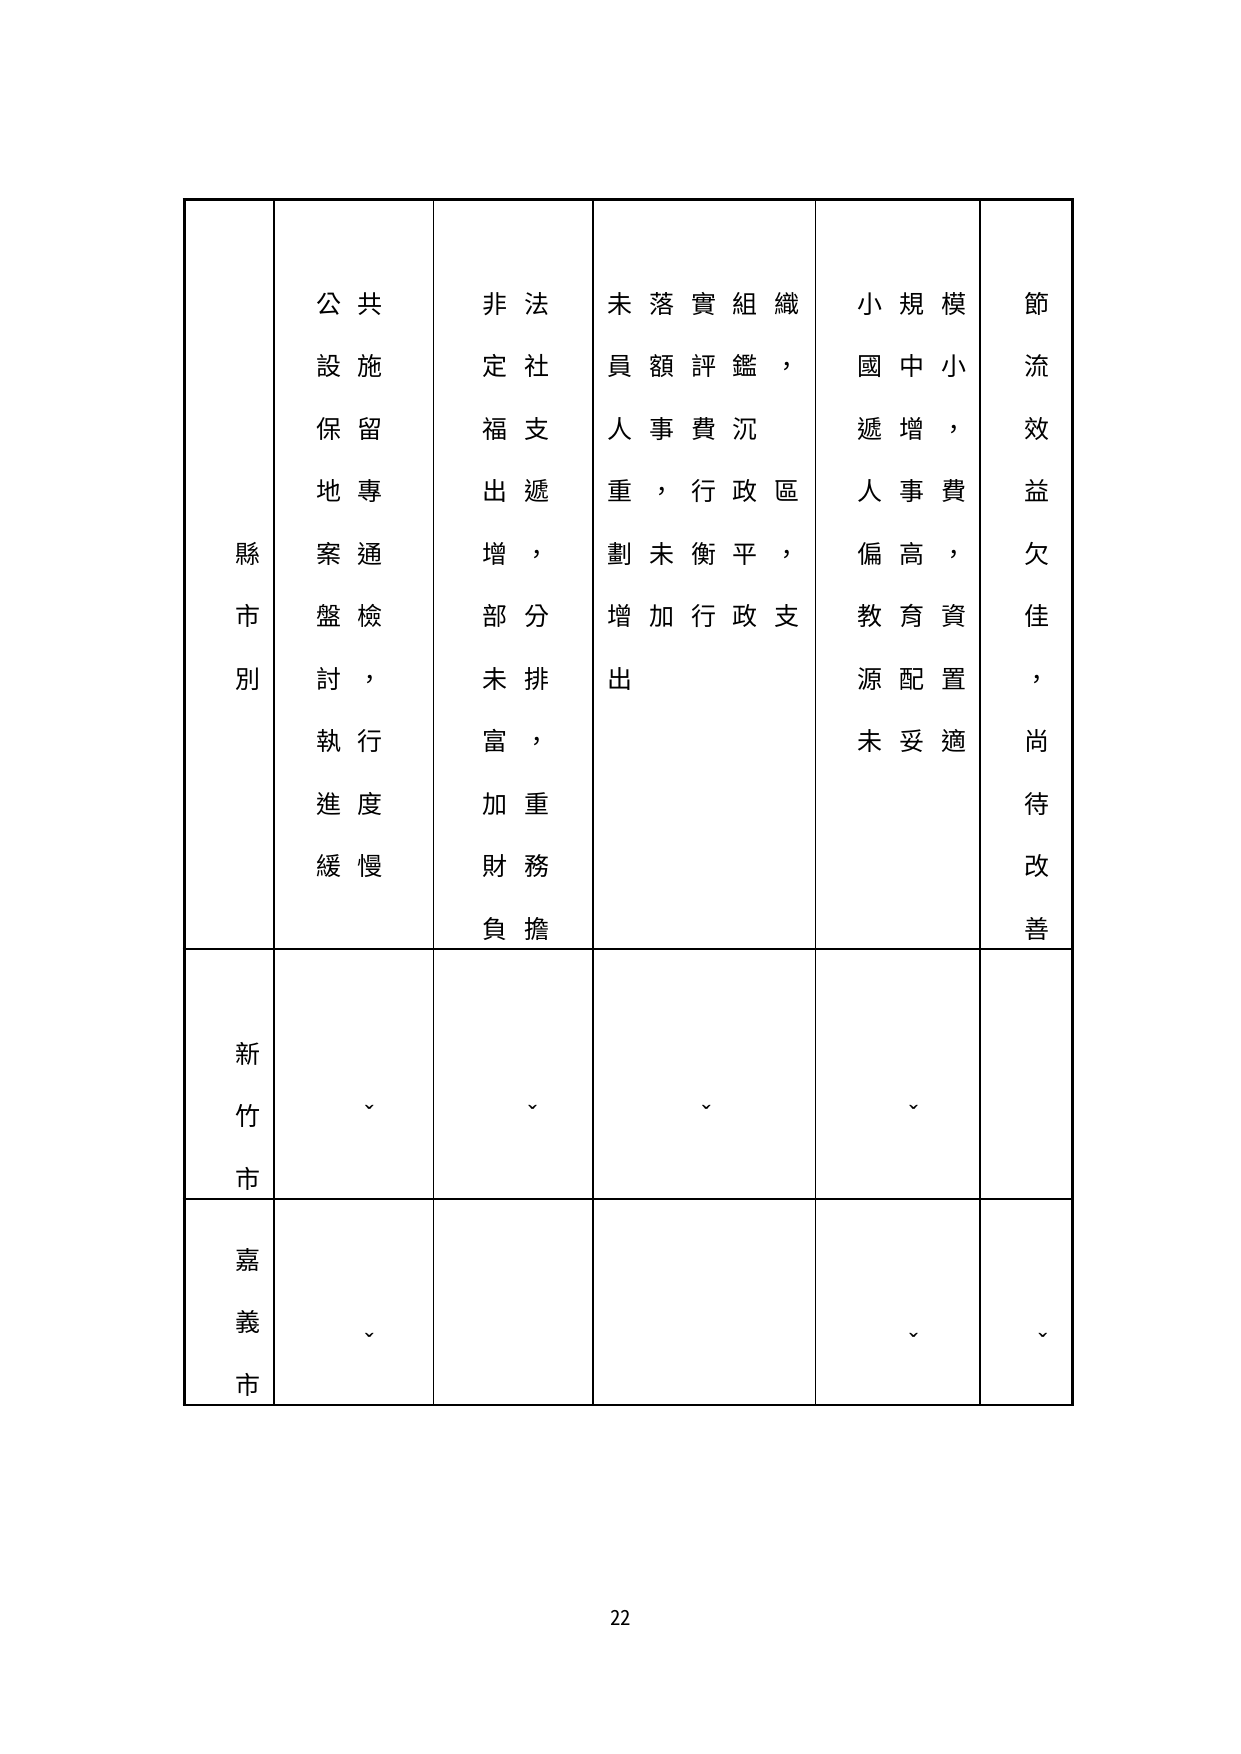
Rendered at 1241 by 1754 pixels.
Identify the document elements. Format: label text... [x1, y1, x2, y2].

table_cell [594, 1200, 815, 1404]
table_header 小規模國中小遞增，人事費偏高，教育資源配置未妥適 [816, 201, 979, 948]
table_header 公共設施保留地專案通盤檢討，執行進度緩慢 [275, 201, 433, 948]
table_cell ˇ [816, 950, 979, 1198]
table_cell 新竹市 [186, 950, 273, 1198]
table_cell 嘉義市 [186, 1200, 273, 1404]
table_cell ˇ [816, 1200, 979, 1404]
table_header 未落實組織員額評鑑，人事費沉重，行政區劃未衡平，增加行政支出 [594, 201, 815, 948]
table_cell ˇ [434, 950, 592, 1198]
table_cell [981, 950, 1071, 1198]
table_cell ˇ [275, 950, 433, 1198]
table_header 縣市別 [186, 201, 273, 948]
table_header 節流效益欠佳，尚待改善 [981, 201, 1071, 948]
table_cell ˇ [275, 1200, 433, 1404]
table_header 非法定社福支出遞增，部分未排富，加重財務負擔 [434, 201, 592, 948]
table_cell [434, 1200, 592, 1404]
table_cell ˇ [594, 950, 815, 1198]
table_cell ˇ [981, 1200, 1071, 1404]
